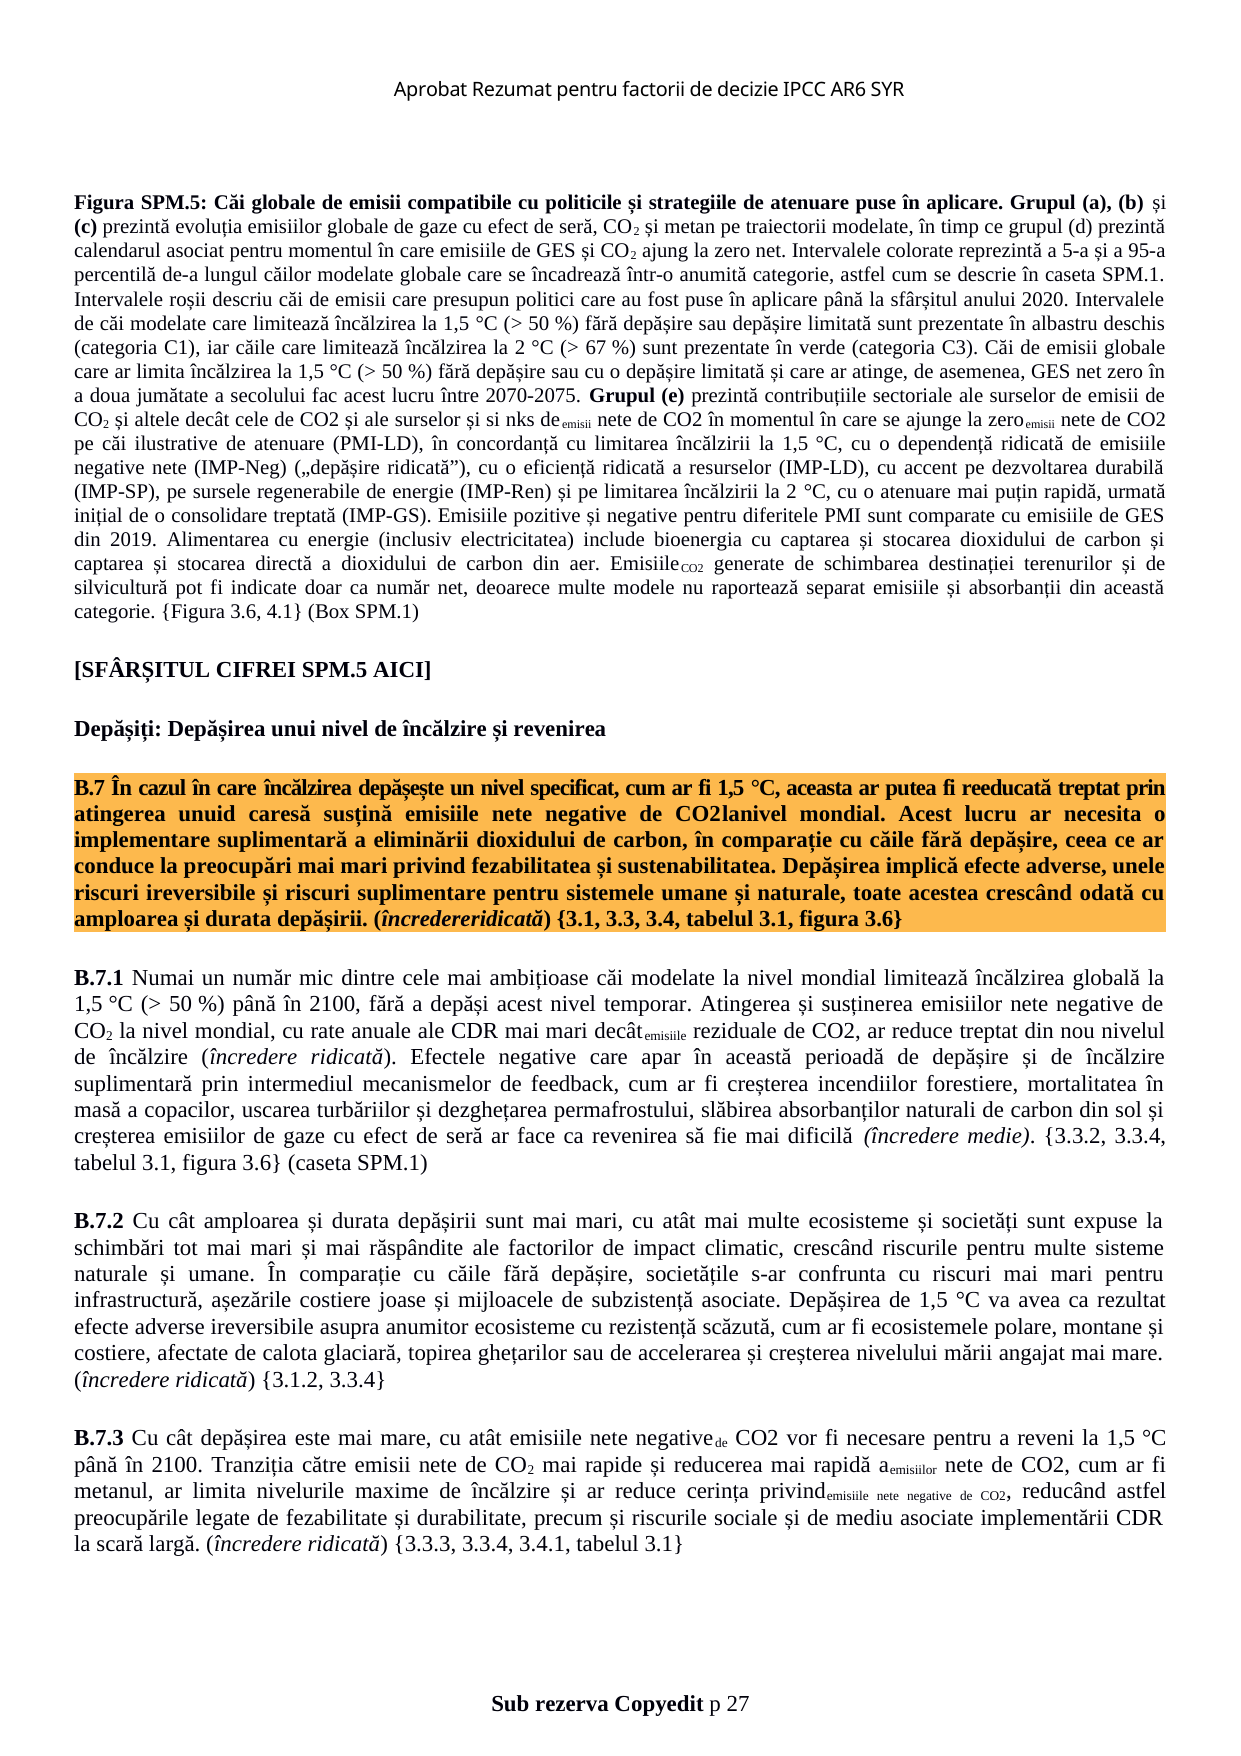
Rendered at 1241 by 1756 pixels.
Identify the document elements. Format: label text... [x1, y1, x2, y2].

text B.7 În cazul în care încălzirea depășește un nivel specificat, cum ar fi 1,5 °C, aceasta ar putea fi reeducată treptat prin atingerea unuid caresă susțină emisiile nete negative de CO2lanivel mondial. Acest lucru ar necesita o implementare suplimentară a eliminării dioxidului de carbon, în comparație cu căile fără depășire, ceea ce ar conduce la preocupări mai mari privind fezabilitatea și sustenabilitatea. Depășirea implică efecte adverse, unele riscuri ireversibile și riscuri suplimentare pentru sistemele umane și naturale, toate acestea crescând odată cu amploarea și durata depășirii. (încredereridicată) {3.1, 3.3, 3.4, tabelul 3.1, figura 3.6} [74, 773, 1166, 932]
text B.7.3 Cu cât depășirea este mai mare, cu atât emisiile nete negativede CO2 vor fi necesare pentru a reveni la 1,5 °C până în 2100. Tranziția către emisii nete de CO2 mai rapide și reducerea mai rapidă aemisiilor nete de CO2, cum ar fi metanul, ar limita nivelurile maxime de încălzire și ar reduce cerința privindemisiile nete negative de CO2, reducând astfel preocupările legate de fezabilitate și durabilitate, precum și riscurile sociale și de mediu asociate implementării CDR la scară largă. (încredere ridicată) {3.3.3, 3.3.4, 3.4.1, tabelul 3.1} [74, 1424, 1166, 1556]
text B.7.2 Cu cât amploarea și durata depășirii sunt mai mari, cu atât mai multe ecosisteme și societăți sunt expuse la schimbări tot mai mari și mai răspândite ale factorilor de impact climatic, crescând riscurile pentru multe sisteme naturale și umane. În comparație cu căile fără depășire, societățile s-ar confrunta cu riscuri mai mari pentru infrastructură, așezările costiere joase și mijloacele de subzistență asociate. Depășirea de 1,5 °C va avea ca rezultat efecte adverse ireversibile asupra anumitor ecosisteme cu rezistență scăzută, cum ar fi ecosistemele polare, montane și costiere, afectate de calota glaciară, topirea ghețarilor sau de accelerarea și creșterea nivelului mării angajat mai mare. (încredere ridicată) {3.1.2, 3.3.4} [74, 1207, 1166, 1392]
text Figura SPM.5: Căi globale de emisii compatibile cu politicile și strategiile de atenuare puse în aplicare. Grupul (a), (b) și (c) prezintă evoluția emisiilor globale de gaze cu efect de seră, CO2 și metan pe traiectorii modelate, în timp ce grupul (d) prezintă calendarul asociat pentru momentul în care emisiile de GES și CO2 ajung la zero net. Intervalele colorate reprezintă a 5-a și a 95-a percentilă de-a lungul căilor modelate globale care se încadrează într-o anumită categorie, astfel cum se descrie în caseta SPM.1. Intervalele roșii descriu căi de emisii care presupun politici care au fost puse în aplicare până la sfârșitul anului 2020. Intervalele de căi modelate care limitează încălzirea la 1,5 °C (> 50 %) fără depășire sau depășire limitată sunt prezentate în albastru deschis (categoria C1), iar căile care limitează încălzirea la 2 °C (> 67 %) sunt prezentate în verde (categoria C3). Căi de emisii globale care ar limita încălzirea la 1,5 °C (> 50 %) fără depășire sau cu o depășire limitată și care ar atinge, de asemenea, GES net zero în a doua jumătate a secolului fac acest lucru între 2070-2075. Grupul (e) prezintă contribuțiile sectoriale ale surselor de emisii de CO2 și altele decât cele de CO2 și ale surselor și si nks deemisii nete de CO2 în momentul în care se ajunge la zeroemisii nete de CO2 pe căi ilustrative de atenuare (PMI-LD), în concordanță cu limitarea încălzirii la 1,5 °C, cu o dependență ridicată de emisiile negative nete (IMP-Neg) („depășire ridicată”), cu o eficiență ridicată a resurselor (IMP-LD), cu accent pe dezvoltarea durabilă (IMP-SP), pe sursele regenerabile de energie (IMP-Ren) și pe limitarea încălzirii la 2 °C, cu o atenuare mai puțin rapidă, urmată inițial de o consolidare treptată (IMP-GS). Emisiile pozitive și negative pentru diferitele PMI sunt comparate cu emisiile de GES din 2019. Alimentarea cu energie (inclusiv electricitatea) include bioenergia cu captarea și stocarea dioxidului de carbon și captarea și stocarea directă a dioxidului de carbon din aer. EmisiileCO2 generate de schimbarea destinației terenurilor și de silvicultură pot fi indicate doar ca număr net, deoarece multe modele nu raportează separat emisiile și absorbanții din această categorie. {Figura 3.6, 4.1} (Box SPM.1) [74, 190, 1166, 623]
text [SFÂRȘITUL CIFREI SPM.5 AICI] [74, 656, 1166, 682]
text Depășiți: Depășirea unui nivel de încălzire și revenirea [74, 715, 1166, 741]
text B.7.1 Numai un număr mic dintre cele mai ambițioase căi modelate la nivel mondial limitează încălzirea globală la 1,5 °C (> 50 %) până în 2100, fără a depăși acest nivel temporar. Atingerea și susținerea emisiilor nete negative de CO2 la nivel mondial, cu rate anuale ale CDR mai mari decâtemisiile reziduale de CO2, ar reduce treptat din nou nivelul de încălzire (încredere ridicată). Efectele negative care apar în această perioadă de depășire și de încălzire suplimentară prin intermediul mecanismelor de feedback, cum ar fi creșterea incendiilor forestiere, mortalitatea în masă a copacilor, uscarea turbăriilor și dezghețarea permafrostului, slăbirea absorbanților naturali de carbon din sol și creșterea emisiilor de gaze cu efect de seră ar face ca revenirea să fie mai dificilă (încredere medie). {3.3.2, 3.3.4, tabelul 3.1, figura 3.6} (caseta SPM.1) [74, 964, 1166, 1175]
